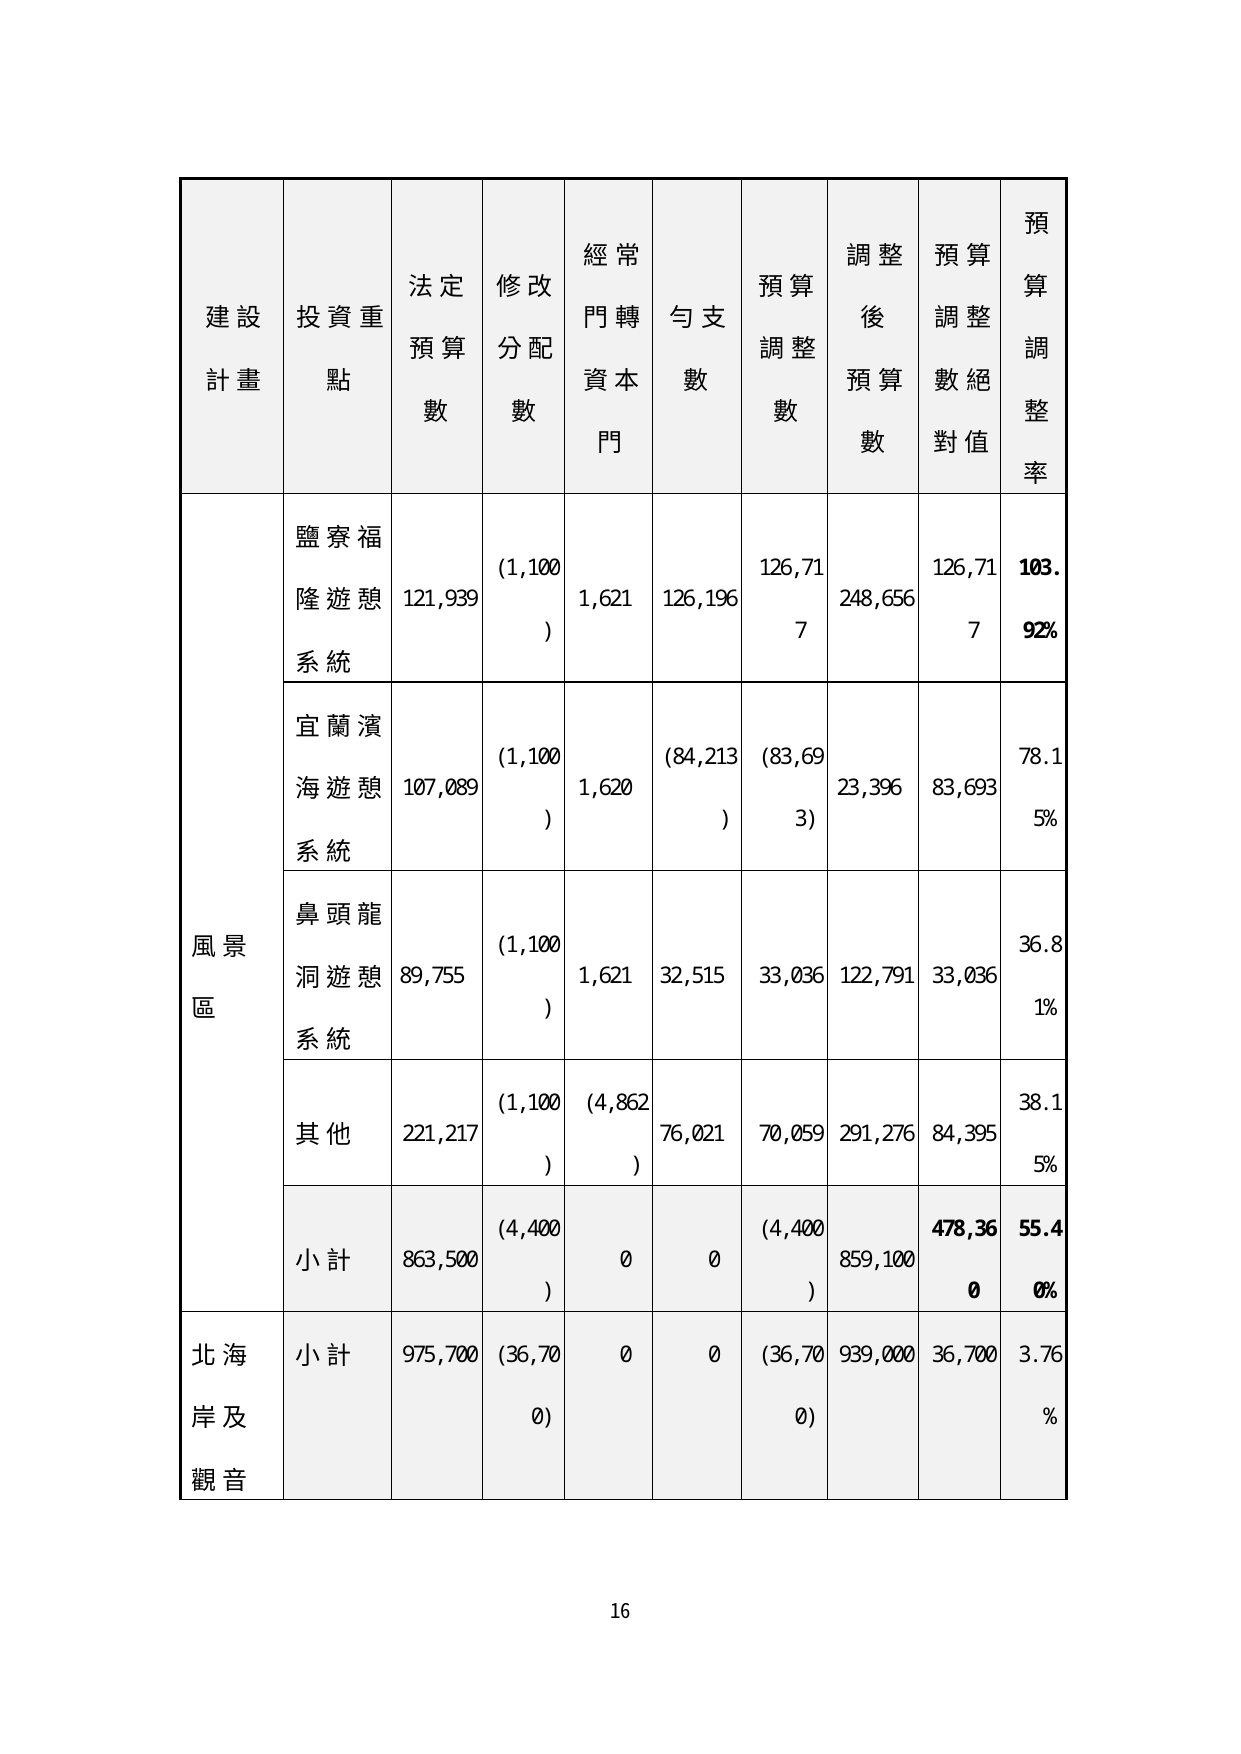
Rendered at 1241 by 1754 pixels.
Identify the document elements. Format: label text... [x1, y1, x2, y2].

table_cell 風景區 [182, 494, 283, 1311]
table_cell 126,196 [653, 494, 741, 681]
table_cell 33,036 [919, 871, 1000, 1058]
table_cell (83,693) [742, 683, 827, 870]
table_cell 89,755 [392, 871, 482, 1058]
table_cell 126,717 [742, 494, 827, 681]
table_header 勻支數 [653, 180, 741, 493]
table_cell 鹽寮福隆遊憩系統 [284, 494, 391, 681]
table_header 預算 調整率 [1001, 180, 1065, 493]
table_cell 122,791 [828, 871, 918, 1058]
table_cell (4,400) [483, 1186, 564, 1311]
table_cell 939,000 [828, 1312, 918, 1499]
table_cell 0 [565, 1186, 652, 1311]
table_header 法定 預算數 [392, 180, 482, 493]
table_header 預算調整數絕對值 [919, 180, 1000, 493]
table_cell 宜蘭濱海遊憩系統 [284, 683, 391, 870]
table_cell 107,089 [392, 683, 482, 870]
table_cell 221,217 [392, 1060, 482, 1184]
table_cell 38.15% [1001, 1060, 1065, 1184]
table_cell (4,400) [742, 1186, 827, 1311]
table_cell 其他 [284, 1060, 391, 1184]
table_cell 478,360 [919, 1186, 1000, 1311]
table_cell 23,396 [828, 683, 918, 870]
table_cell 36,700 [919, 1312, 1000, 1499]
table_cell 36.81% [1001, 871, 1065, 1058]
table_cell 鼻頭龍洞遊憩系統 [284, 871, 391, 1058]
table_cell (1,100) [483, 1060, 564, 1184]
table_header 建設 計畫 [182, 180, 283, 493]
table_cell 1,621 [565, 871, 652, 1058]
table_cell 55.40% [1001, 1186, 1065, 1311]
table_cell 33,036 [742, 871, 827, 1058]
table_cell 0 [653, 1186, 741, 1311]
table_cell 975,700 [392, 1312, 482, 1499]
table_cell 78.15% [1001, 683, 1065, 870]
table_cell 126,717 [919, 494, 1000, 681]
table_cell (36,700) [483, 1312, 564, 1499]
table_cell (84,213) [653, 683, 741, 870]
table_header 調整後 預算數 [828, 180, 918, 493]
table_cell 小計 [284, 1186, 391, 1311]
table_header 修改 分配數 [483, 180, 564, 493]
table_cell (36,700) [742, 1312, 827, 1499]
table_cell (1,100) [483, 683, 564, 870]
table_cell 70,059 [742, 1060, 827, 1184]
table_cell 76,021 [653, 1060, 741, 1184]
table_cell 863,500 [392, 1186, 482, 1311]
table_cell 32,515 [653, 871, 741, 1058]
table_cell 北海岸及觀音 [182, 1312, 283, 1499]
table_cell 291,276 [828, 1060, 918, 1184]
table_header 投資重點 [284, 180, 391, 493]
table_cell (4,862) [565, 1060, 652, 1184]
table_header 預算 調整數 [742, 180, 827, 493]
table_cell (1,100) [483, 871, 564, 1058]
table_cell 3.76% [1001, 1312, 1065, 1499]
table_cell 103.92% [1001, 494, 1065, 681]
table_cell 小計 [284, 1312, 391, 1499]
table_cell 121,939 [392, 494, 482, 681]
table_cell 859,100 [828, 1186, 918, 1311]
table_cell 83,693 [919, 683, 1000, 870]
table_cell 84,395 [919, 1060, 1000, 1184]
table_cell 0 [565, 1312, 652, 1499]
table_cell (1,100) [483, 494, 564, 681]
table_header 經常門轉資本門 [565, 180, 652, 493]
table_cell 248,656 [828, 494, 918, 681]
table_cell 0 [653, 1312, 741, 1499]
table_cell 1,621 [565, 494, 652, 681]
table_cell 1,620 [565, 683, 652, 870]
